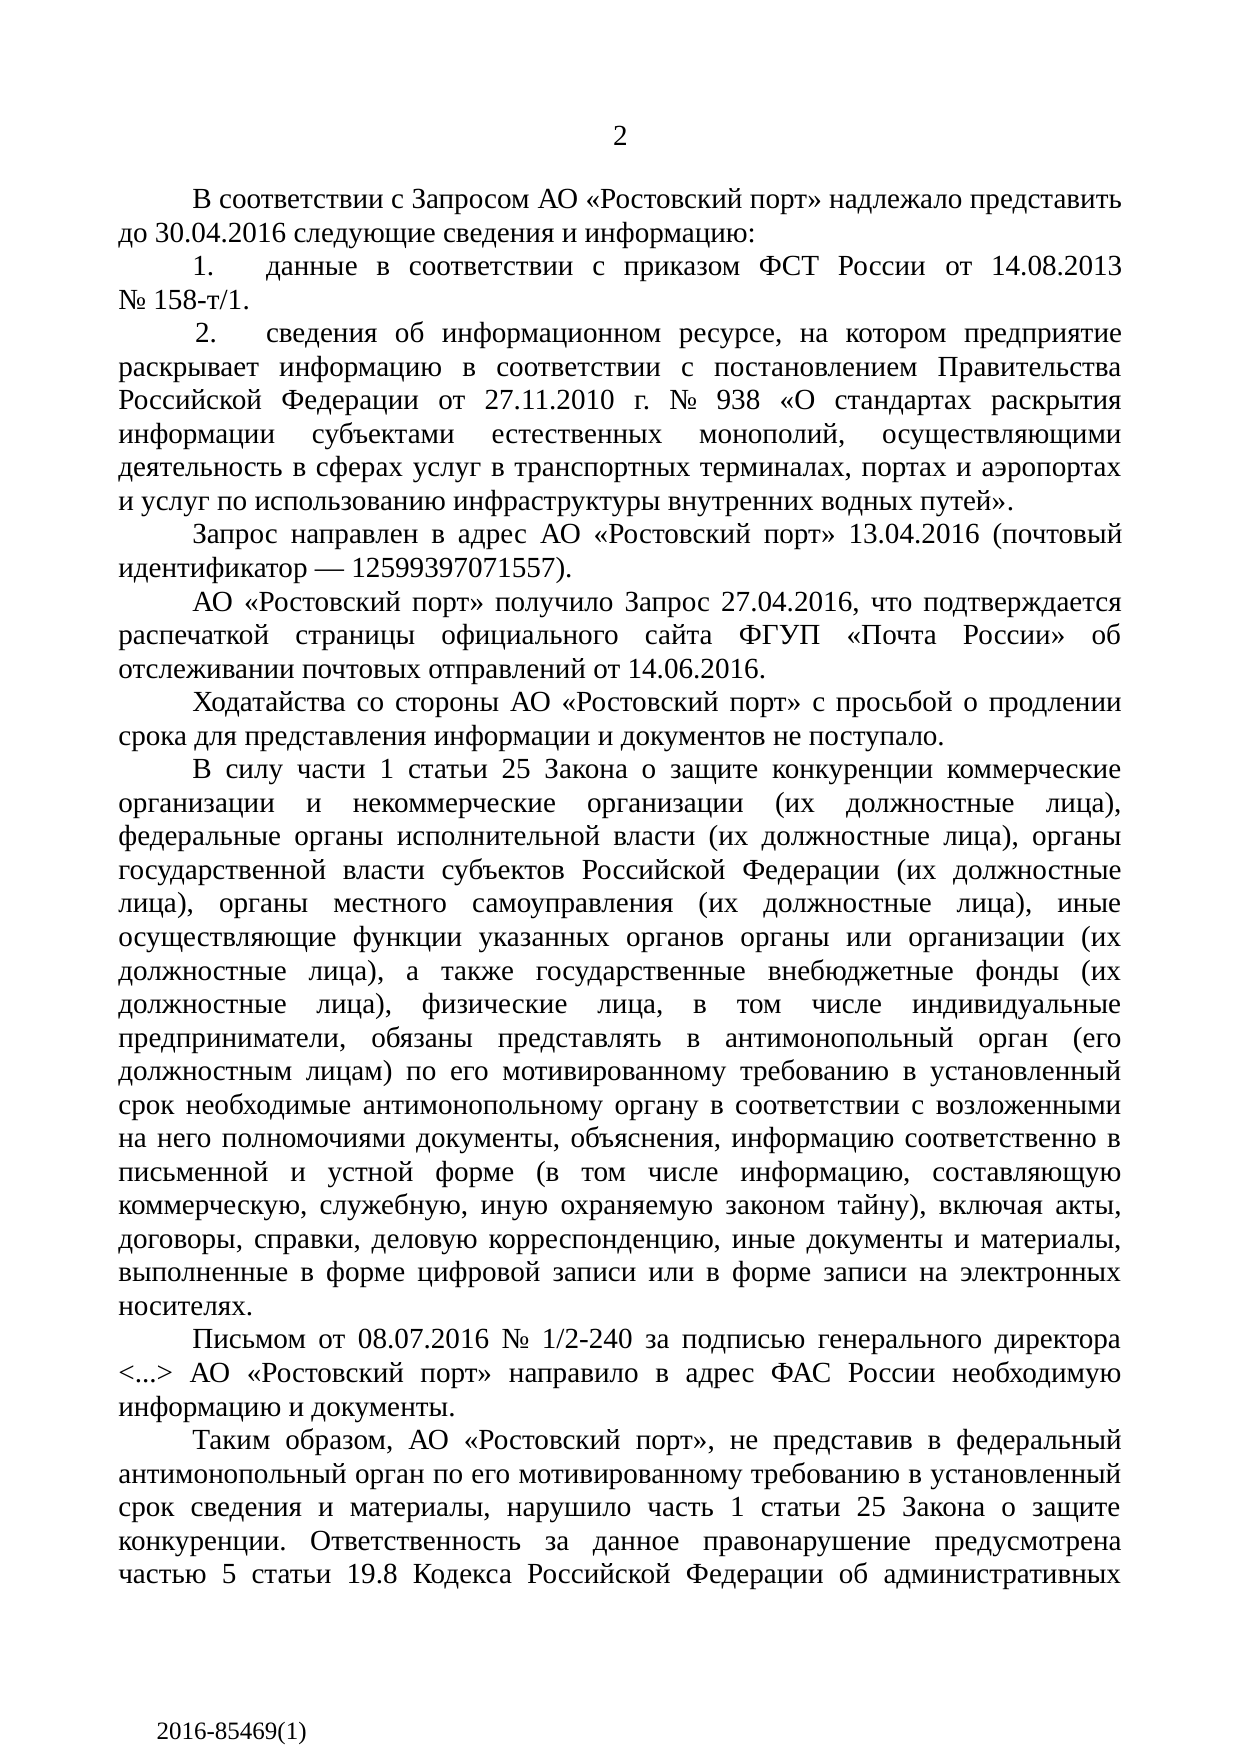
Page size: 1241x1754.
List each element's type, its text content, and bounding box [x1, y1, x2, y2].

text Таким образом, АО «Ростовский порт», не представив в федеральный антимонопольный орган по его мотивированному требованию в установленный срок сведения и материалы, нарушило часть 1 статьи 25 Закона о защите конкуренции. Ответственность за данное правонарушение предусмотрена частью 5 статьи 19.8 Кодекса Российской Федерации об административных [118, 1422, 1122, 1590]
text В силу части 1 статьи 25 Закона о защите конкуренции коммерческие организации и некоммерческие организации (их должностные лица), федеральные органы исполнительной власти (их должностные лица), органы государственной власти субъектов Российской Федерации (их должностные лица), органы местного самоуправления (их должностные лица), иные осуществляющие функции указанных органов органы или организации (их должностные лица), а также государственные внебюджетные фонды (их должностные лица), физические лица, в том числе индивидуальные предприниматели, обязаны представлять в антимонопольный орган (его должностным лицам) по его мотивированному требованию в установленный срок необходимые антимонопольному органу в соответствии с возложенными на него полномочиями документы, объяснения, информацию соответственно в письменной и устной форме (в том числе информацию, составляющую коммерческую, служебную, иную охраняемую законом тайну), включая акты, договоры, справки, деловую корреспонденцию, иные документы и материалы, выполненные в форме цифровой записи или в форме записи на электронных носителях. [118, 751, 1122, 1322]
text 1. данные в соответствии с приказом ФСТ России от 14.08.2013 № 158-т/1. [118, 248, 1122, 315]
text 2. сведения об информационном ресурсе, на котором предприятие раскрывает информацию в соответствии с постановлением Правительства Российской Федерации от 27.11.2010 г. № 938 «О стандартах раскрытия информации субъектами естественных монополий, осуществляющими деятельность в сферах услуг в транспортных терминалах, портах и аэропортах и услуг по использованию инфраструктуры внутренних водных путей». [118, 315, 1122, 517]
text В соответствии с Запросом АО «Ростовский порт» надлежало представить до 30.04.2016 следующие сведения и информацию: [118, 181, 1122, 248]
text Ходатайства со стороны АО «Ростовский порт» с просьбой о продлении срока для представления информации и документов не поступало. [118, 684, 1122, 751]
text АО «Ростовский порт» получило Запрос 27.04.2016, что подтверждается распечаткой страницы официального сайта ФГУП «Почта России» об отслеживании почтовых отправлений от 14.06.2016. [118, 584, 1122, 684]
text Письмом от 08.07.2016 № 1/2-240 за подписью генерального директора <...> АО «Ростовский порт» направило в адрес ФАС России необходимую информацию и документы. [118, 1322, 1122, 1422]
text Запрос направлен в адрес АО «Ростовский порт» 13.04.2016 (почтовый идентификатор — 12599397071557). [118, 517, 1122, 584]
